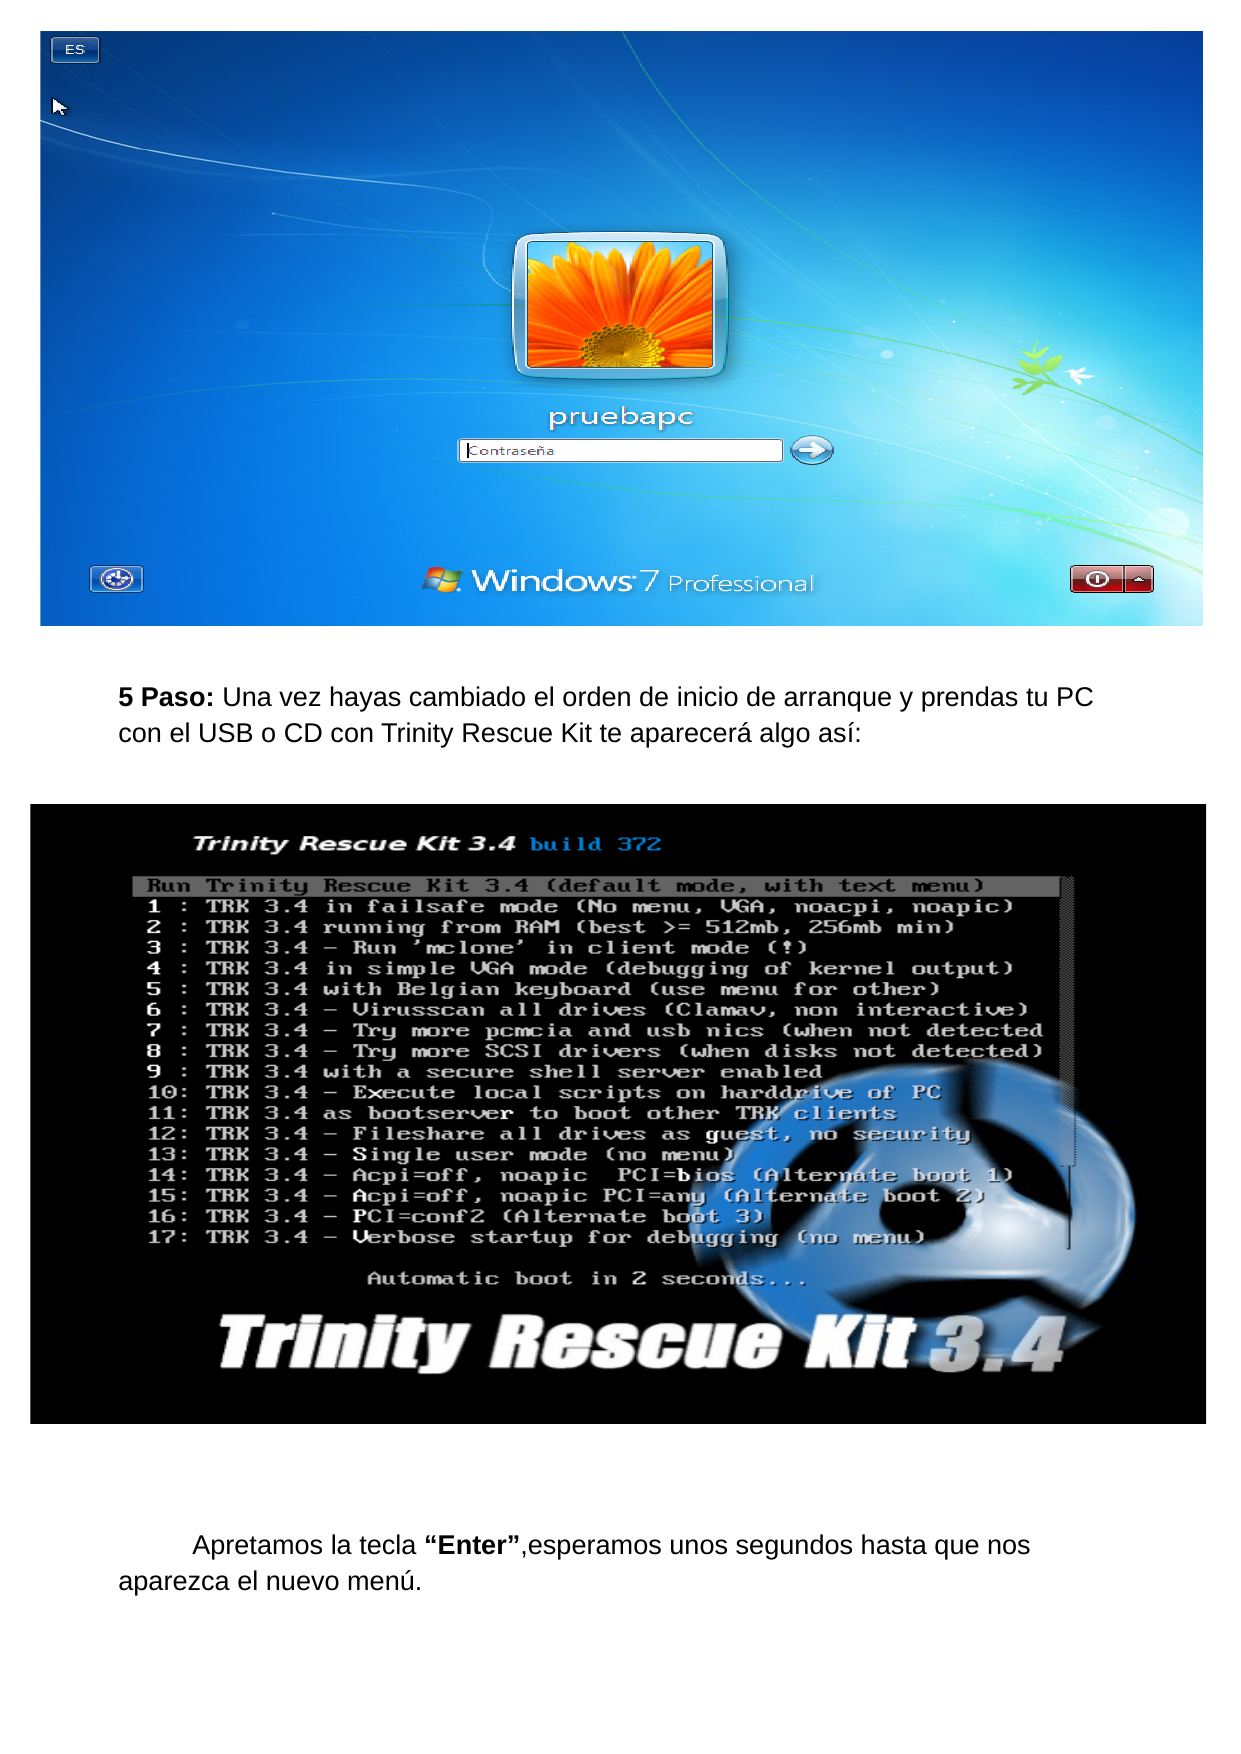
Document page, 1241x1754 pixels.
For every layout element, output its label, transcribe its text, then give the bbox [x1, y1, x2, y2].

picture [40, 31, 1203, 626]
picture [30, 804, 1207, 1424]
text Apretamos la tecla “Enter”,esperamos unos segundos hasta que nos aparezca el nuevo menú. [118, 1529, 1122, 1596]
text 5 Paso: Una vez hayas cambiado el orden de inicio de arranque y prendas tu PC con el USB o CD con Trinity Rescue Kit te aparecerá algo así: [118, 681, 1122, 748]
